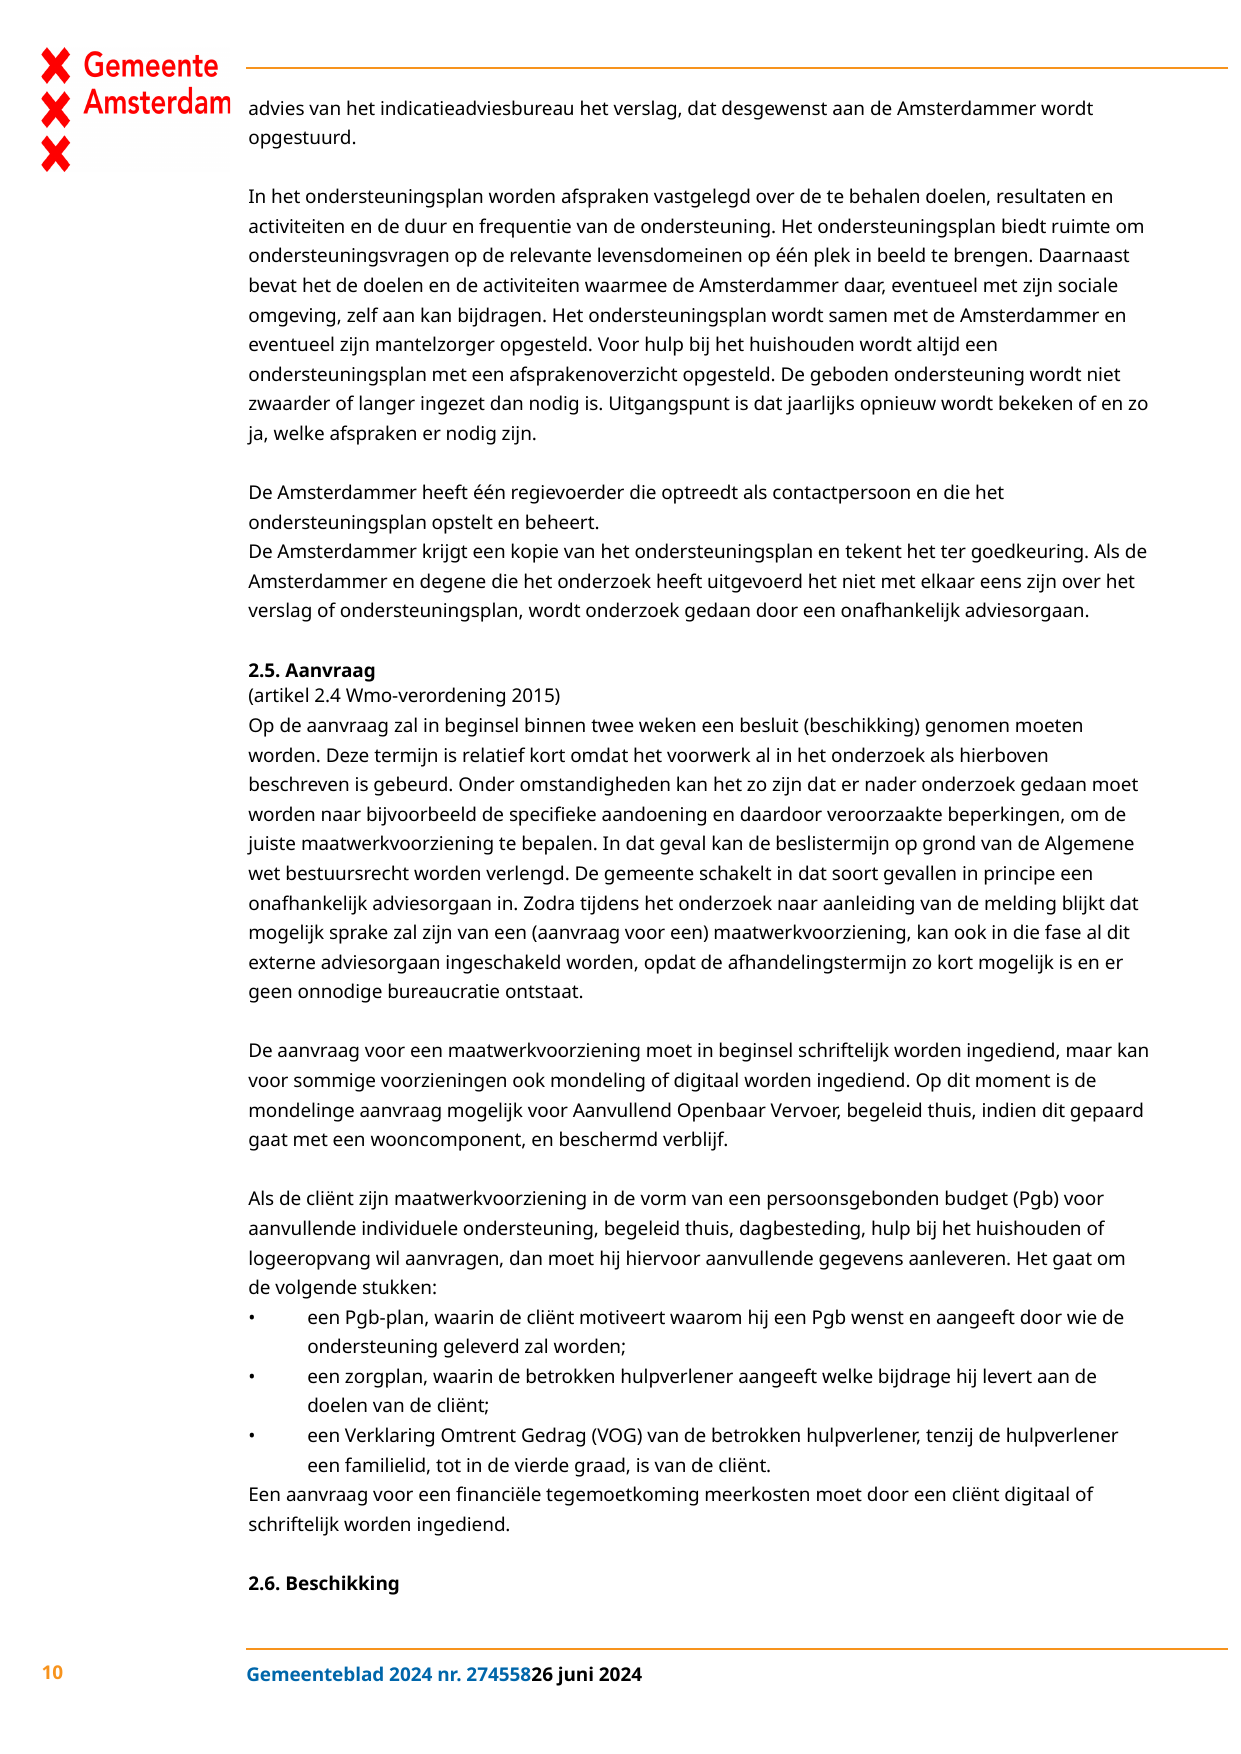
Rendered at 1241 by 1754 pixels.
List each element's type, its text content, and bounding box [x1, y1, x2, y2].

text De aanvraag voor een maatwerkvoorziening moet in beginsel schriftelijk worden ingediend, maar kan voor sommige voorzieningen ook mondeling of digitaal worden ingediend. Op dit moment is de mondelinge aanvraag mogelijk voor Aanvullend Openbaar Vervoer, begeleid thuis, indien dit gepaard gaat met een wooncomponent, en beschermd verblijf. [248, 1038, 1152, 1152]
text Op de aanvraag zal in beginsel binnen twee weken een besluit (beschikking) genomen moeten worden. Deze termijn is relatief kort omdat het voorwerk al in het onderzoek als hierboven beschreven is gebeurd. Onder omstandigheden kan het zo zijn dat er nader onderzoek gedaan moet worden naar bijvoorbeeld de specifieke aandoening en daardoor veroorzaakte beperkingen, om de juiste maatwerkvoorziening te bepalen. In dat geval kan de beslistermijn op grond van de Algemene wet bestuursrecht worden verlengd. De gemeente schakelt in dat soort gevallen in principe een onafhankelijk adviesorgaan in. Zodra tijdens het onderzoek naar aanleiding van de melding blijkt dat mogelijk sprake zal zijn van een (aanvraag voor een) maatwerkvoorziening, kan ook in die fase al dit externe adviesorgaan ingeschakeld worden, opdat de afhandelingstermijn zo kort mogelijk is en er geen onnodige bureaucratie ontstaat. [248, 712, 1152, 1004]
list een Pgb-plan, waarin de cliënt motiveert waarom hij een Pgb wenst en aangeeft door wie de ondersteuning geleverd zal worden; [248, 1304, 1152, 1359]
text 2.5. Aanvraag [248, 657, 1152, 683]
text Een aanvraag voor een financiële tegemoetkoming meerkosten moet door een cliënt digitaal of schriftelijk worden ingediend. [248, 1481, 1152, 1537]
text Als de cliënt zijn maatwerkvoorziening in de vorm van een persoonsgebonden budget (Pgb) voor aanvullende individuele ondersteuning, begeleid thuis, dagbesteding, hulp bij het huishouden of logeeropvang wil aanvragen, dan moet hij hiervoor aanvullende gegevens aanleveren. Het gaat om de volgende stukken: [248, 1186, 1152, 1300]
text De Amsterdammer heeft één regievoerder die optreedt als contactpersoon en die het ondersteuningsplan opstelt en beheert. [248, 479, 1152, 535]
text (artikel 2.4 Wmo-verordening 2015) [248, 683, 1152, 708]
list een zorgplan, waarin de betrokken hulpverlener aangeeft welke bijdrage hij levert aan de doelen van de cliënt; [248, 1363, 1152, 1418]
text In het ondersteuningsplan worden afspraken vastgelegd over de te behalen doelen, resultaten en activiteiten en de duur en frequentie van de ondersteuning. Het ondersteuningsplan biedt ruimte om ondersteuningsvragen op de relevante levensdomeinen op één plek in beeld te brengen. Daarnaast bevat het de doelen en de activiteiten waarmee de Amsterdammer daar, eventueel met zijn sociale omgeving, zelf aan kan bijdragen. Het ondersteuningsplan wordt samen met de Amsterdammer en eventueel zijn mantelzorger opgesteld. Voor hulp bij het huishouden wordt altijd een ondersteuningsplan met een afsprakenoverzicht opgesteld. De geboden ondersteuning wordt niet zwaarder of langer ingezet dan nodig is. Uitgangspunt is dat jaarlijks opnieuw wordt bekeken of en zo ja, welke afspraken er nodig zijn. [248, 183, 1152, 446]
list een Verklaring Omtrent Gedrag (VOG) van de betrokken hulpverlener, tenzij de hulpverlener een familielid, tot in de vierde graad, is van de cliënt. [248, 1422, 1152, 1477]
text 2.6. Beschikking [248, 1570, 1152, 1596]
text De Amsterdammer krijgt een kopie van het ondersteuningsplan en tekent het ter goedkeuring. Als de Amsterdammer en degene die het onderzoek heeft uitgevoerd het niet met elkaar eens zijn over het verslag of ondersteuningsplan, wordt onderzoek gedaan door een onafhankelijk adviesorgaan. [248, 538, 1152, 623]
text advies van het indicatieadviesbureau het verslag, dat desgewenst aan de Amsterdammer wordt opgestuurd. [248, 95, 1152, 150]
picture [41, 47, 231, 172]
